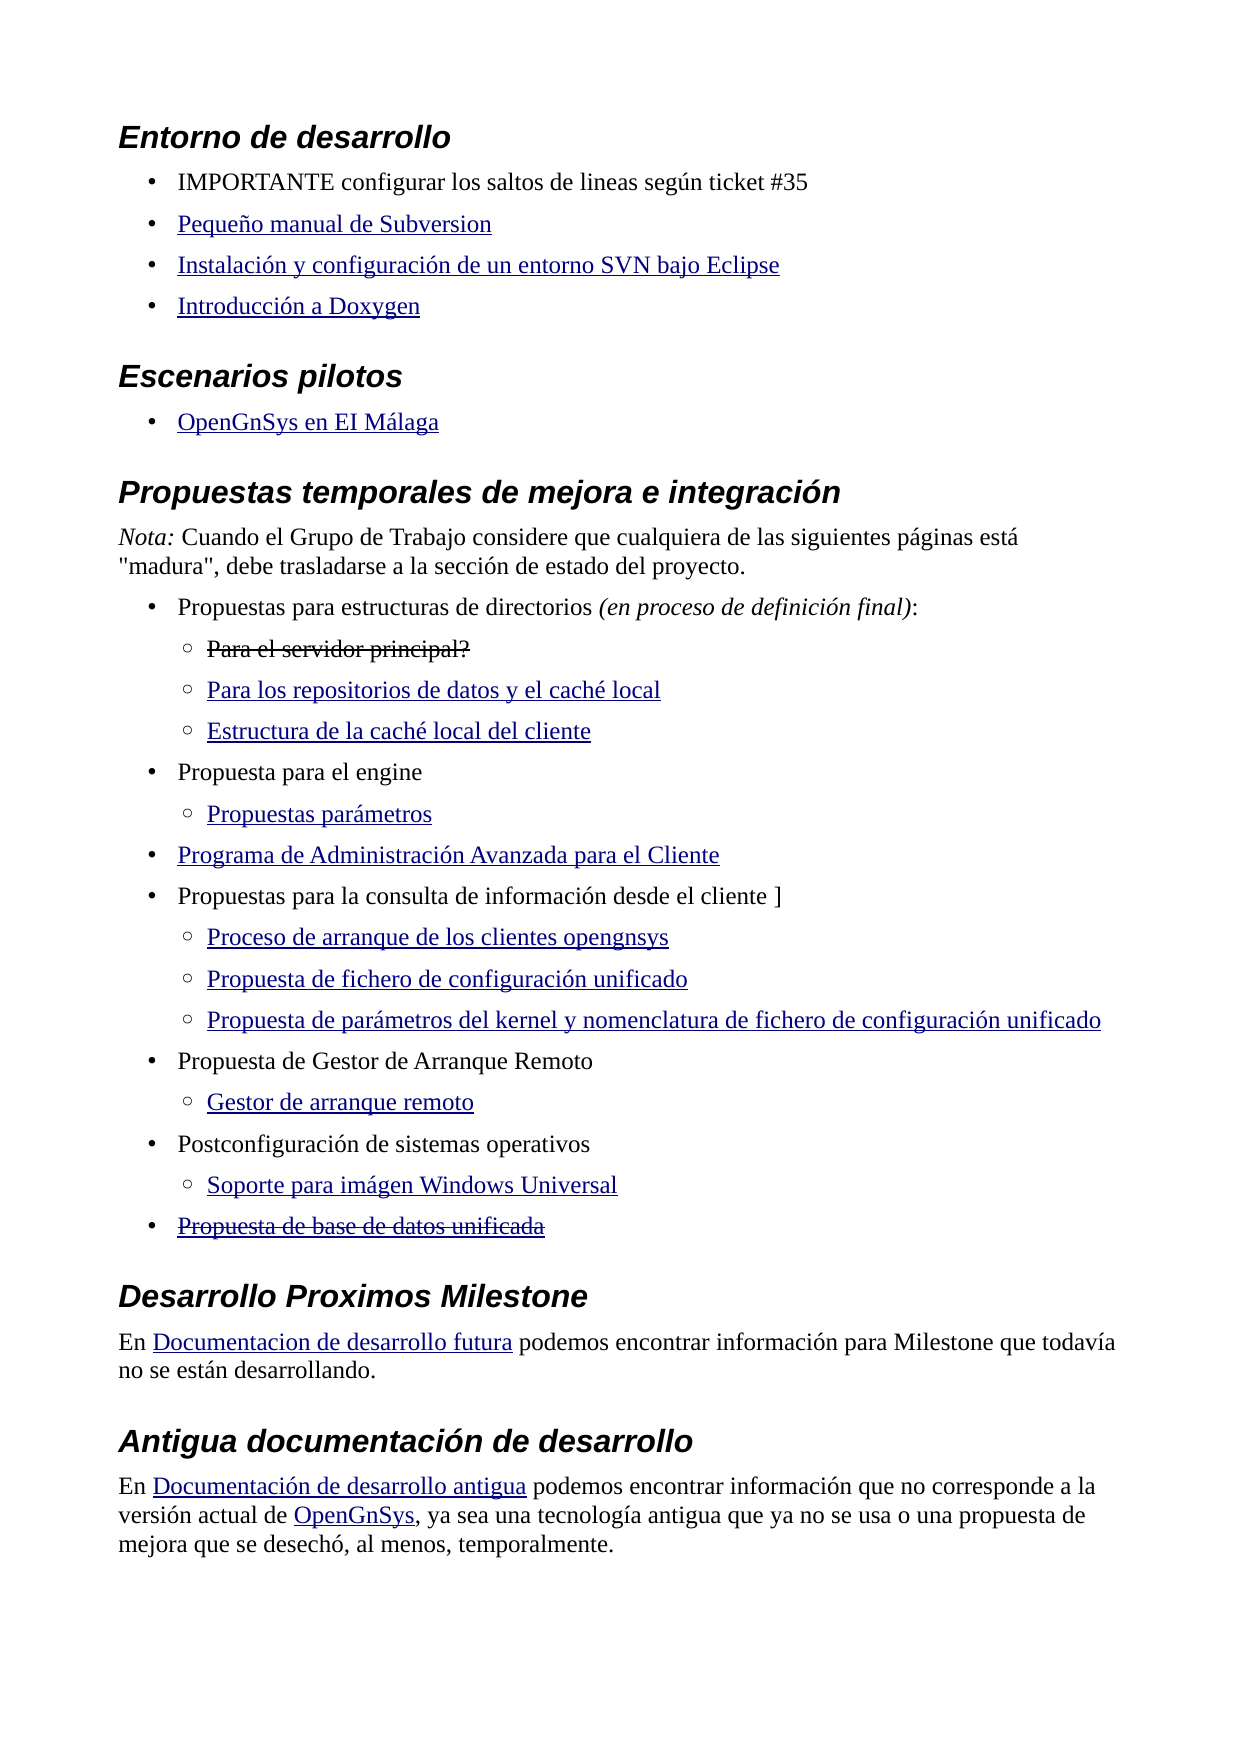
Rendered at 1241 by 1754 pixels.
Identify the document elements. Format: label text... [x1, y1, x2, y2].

text En Documentación de desarrollo antigua podemos encontrar información que no corresponde a la versión actual de OpenGnSys, ya sea una tecnología antigua que ya no se usa o una propuesta de mejora que se desechó, al menos, temporalmente. [118, 1471, 1122, 1557]
list Programa de Administración Avanzada para el Cliente [148, 840, 1122, 869]
list Proceso de arranque de los clientes opengnsys [177, 922, 1122, 951]
list Propuesta de fichero de configuración unificado [177, 964, 1122, 992]
subtitle Desarrollo Proximos Milestone [118, 1277, 1122, 1314]
list Para los repositorios de datos y el caché local [177, 675, 1122, 704]
list Soporte para imágen Windows Universal [177, 1170, 1122, 1199]
list Propuesta para el engine [148, 757, 1122, 786]
subtitle Entorno de desarrollo [118, 118, 1122, 155]
list Propuestas para la consulta de información desde el cliente ] [148, 881, 1122, 910]
list IMPORTANTE configurar los saltos de lineas según ticket #35 [148, 167, 1122, 196]
list Propuestas para estructuras de directorios (en proceso de definición final): [148, 592, 1122, 621]
text Nota: Cuando el Grupo de Trabajo considere que cualquiera de las siguientes páginas está "madura", debe trasladarse a la sección de estado del proyecto. [118, 522, 1122, 580]
list Propuesta de base de datos unificada [148, 1211, 1122, 1240]
subtitle Antigua documentación de desarrollo [118, 1422, 1122, 1459]
subtitle Escenarios pilotos [118, 357, 1122, 394]
list Postconfiguración de sistemas operativos [148, 1129, 1122, 1157]
list Para el servidor principal? [177, 634, 1122, 662]
list Propuesta de Gestor de Arranque Remoto [148, 1046, 1122, 1075]
list Gestor de arranque remoto [177, 1087, 1122, 1116]
list Estructura de la caché local del cliente [177, 716, 1122, 745]
list Propuestas parámetros [177, 799, 1122, 827]
subtitle Propuestas temporales de mejora e integración [118, 473, 1122, 510]
text En Documentacion de desarrollo futura podemos encontrar información para Milestone que todavía no se están desarrollando. [118, 1327, 1122, 1384]
list ​Pequeño manual de Subversion [148, 209, 1122, 237]
list Propuesta de parámetros del kernel y nomenclatura de fichero de configuración unificado [177, 1005, 1122, 1034]
list Introducción a Doxygen [148, 291, 1122, 320]
list Instalación y configuración de un entorno SVN bajo Eclipse [148, 250, 1122, 279]
list OpenGnSys en EI Málaga [148, 407, 1122, 436]
